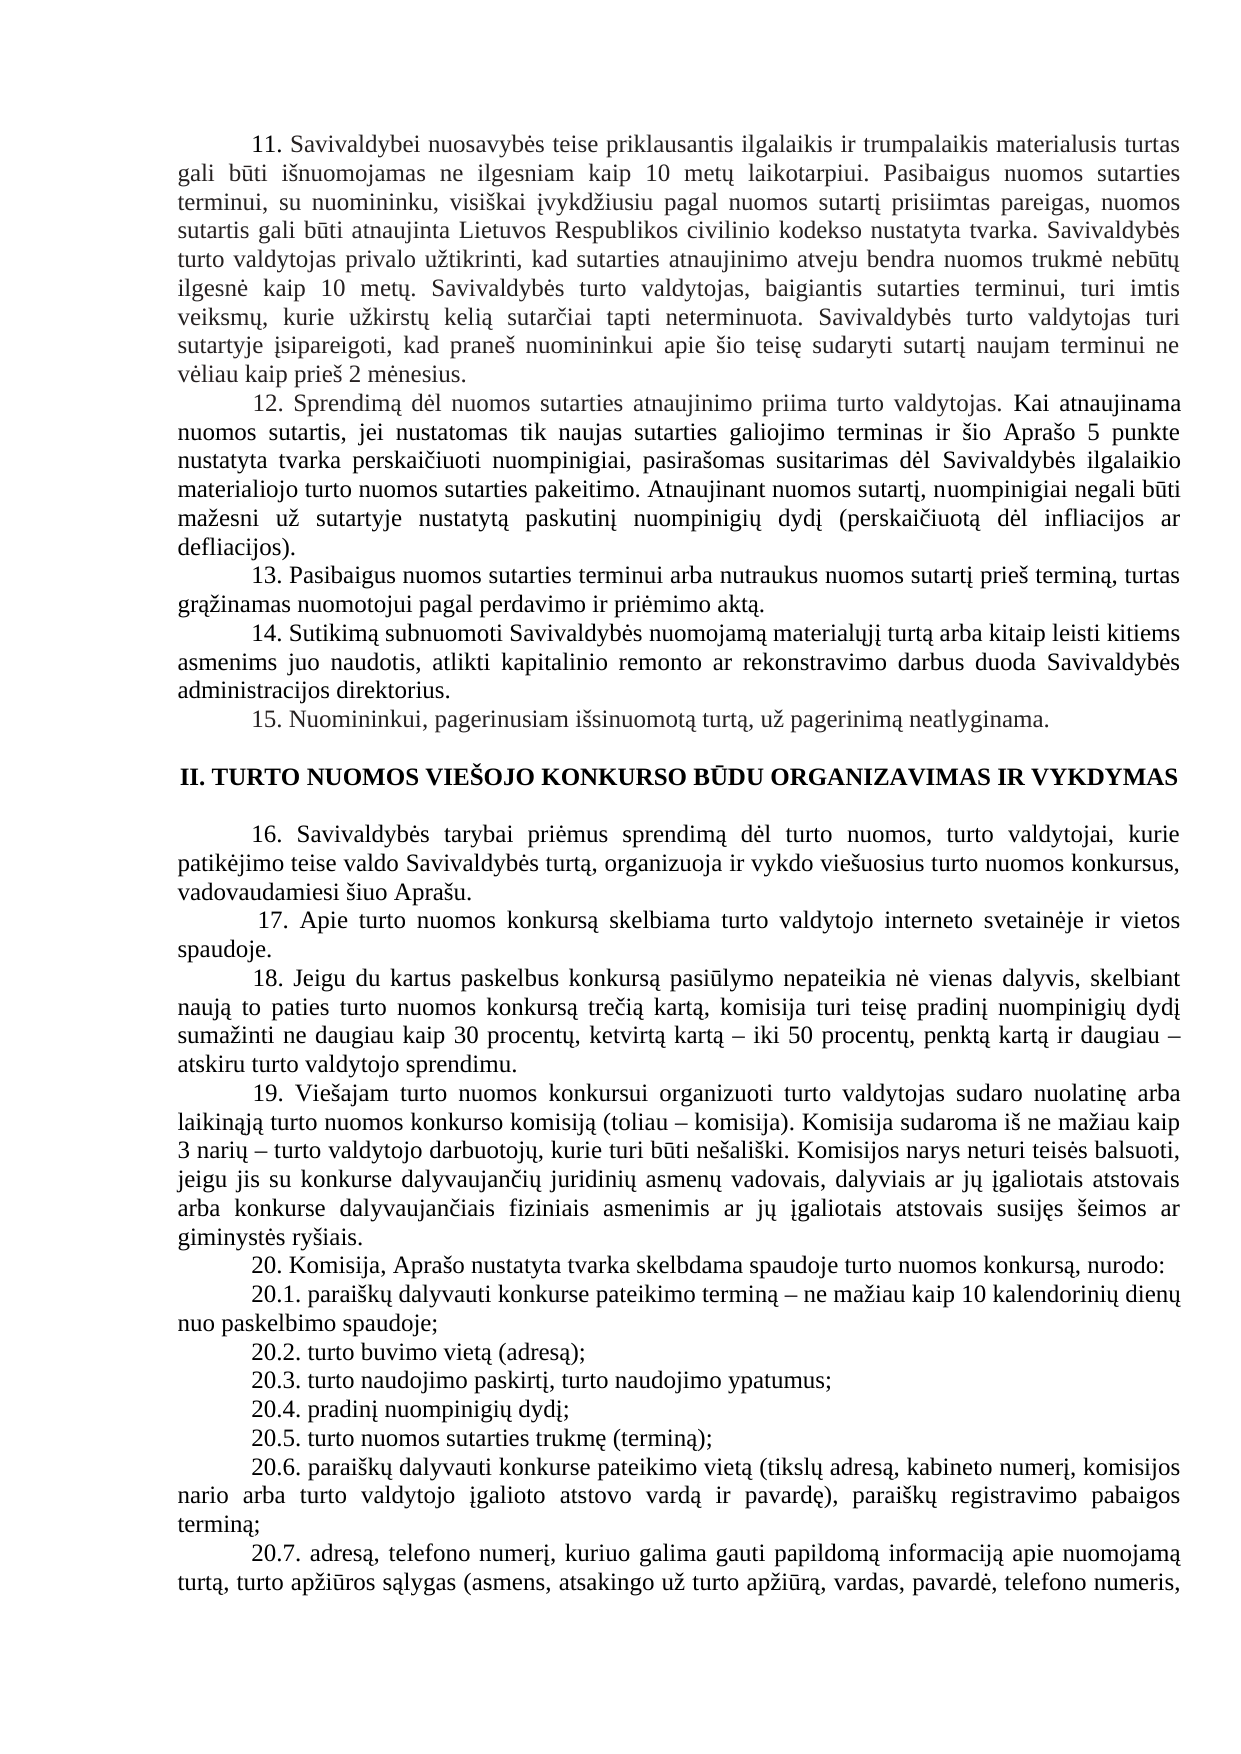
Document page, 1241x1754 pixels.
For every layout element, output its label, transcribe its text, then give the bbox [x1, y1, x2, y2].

text 20.7. adresą, telefono numerį, kuriuo galima gauti papildomą informaciją apie nuomojamą turtą, turto apžiūros sąlygas (asmens, atsakingo už turto apžiūrą, vardas, pavardė, telefono numeris, [177, 1538, 1181, 1595]
text 20.6. paraiškų dalyvauti konkurse pateikimo vietą (tikslų adresą, kabineto numerį, komisijos nario arba turto valdytojo įgalioto atstovo vardą ir pavardę), paraiškų registravimo pabaigos terminą; [177, 1452, 1181, 1538]
text 20.1. paraiškų dalyvauti konkurse pateikimo terminą – ne mažiau kaip 10 kalendorinių dienų nuo paskelbimo spaudoje; [177, 1279, 1181, 1337]
text 15. Nuomininkui, pagerinusiam išsinuomotą turtą, už pagerinimą neatlyginama. [177, 704, 1181, 733]
text 20. Komisija, Aprašo nustatyta tvarka skelbdama spaudoje turto nuomos konkursą, nurodo: [177, 1250, 1181, 1279]
text 12. Sprendimą dėl nuomos sutarties atnaujinimo priima turto valdytojas. Kai atnaujinama nuomos sutartis, jei nustatomas tik naujas sutarties galiojimo terminas ir šio Aprašo 5 punkte nustatyta tvarka perskaičiuoti nuompinigiai, pasirašomas susitarimas dėl Savivaldybės ilgalaikio materialiojo turto nuomos sutarties pakeitimo. Atnaujinant nuomos sutartį, nuompinigiai negali būti mažesni už sutartyje nustatytą paskutinį nuompinigių dydį (perskaičiuotą dėl infliacijos ar defliacijos). [177, 388, 1181, 560]
text II. TURTO NUOMOS VIEŠOJO KONKURSO BŪDU ORGANIZAVIMAS IR VYKDYMAS [177, 762, 1181, 790]
text 13. Pasibaigus nuomos sutarties terminui arba nutraukus nuomos sutartį prieš terminą, turtas grąžinamas nuomotojui pagal perdavimo ir priėmimo aktą. [177, 560, 1181, 618]
text 17. Apie turto nuomos konkursą skelbiama turto valdytojo interneto svetainėje ir vietos spaudoje. [177, 905, 1181, 963]
text 16. Savivaldybės tarybai priėmus sprendimą dėl turto nuomos, turto valdytojai, kurie patikėjimo teise valdo Savivaldybės turtą, organizuoja ir vykdo viešuosius turto nuomos konkursus, vadovaudamiesi šiuo Aprašu. [177, 819, 1181, 905]
text 19. Viešajam turto nuomos konkursui organizuoti turto valdytojas sudaro nuolatinę arba laikinąją turto nuomos konkurso komisiją (toliau – komisija). Komisija sudaroma iš ne mažiau kaip 3 narių – turto valdytojo darbuotojų, kurie turi būti nešališki. Komisijos narys neturi teisės balsuoti, jeigu jis su konkurse dalyvaujančių juridinių asmenų vadovais, dalyviais ar jų įgaliotais atstovais arba konkurse dalyvaujančiais fiziniais asmenimis ar jų įgaliotais atstovais susijęs šeimos ar giminystės ryšiais. [177, 1078, 1181, 1250]
text 20.2. turto buvimo vietą (adresą); [177, 1337, 1181, 1365]
text 20.5. turto nuomos sutarties trukmę (terminą); [177, 1423, 1181, 1452]
text 14. Sutikimą subnuomoti Savivaldybės nuomojamą materialųjį turtą arba kitaip leisti kitiems asmenims juo naudotis, atlikti kapitalinio remonto ar rekonstravimo darbus duoda Savivaldybės administracijos direktorius. [177, 618, 1181, 704]
text 18. Jeigu du kartus paskelbus konkursą pasiūlymo nepateikia nė vienas dalyvis, skelbiant naują to paties turto nuomos konkursą trečią kartą, komisija turi teisę pradinį nuompinigių dydį sumažinti ne daugiau kaip 30 procentų, ketvirtą kartą – iki 50 procentų, penktą kartą ir daugiau – atskiru turto valdytojo sprendimu. [177, 963, 1181, 1078]
text 20.3. turto naudojimo paskirtį, turto naudojimo ypatumus; [177, 1365, 1181, 1394]
text 20.4. pradinį nuompinigių dydį; [177, 1394, 1181, 1423]
text 11. Savivaldybei nuosavybės teise priklausantis ilgalaikis ir trumpalaikis materialusis turtas gali būti išnuomojamas ne ilgesniam kaip 10 metų laikotarpiui. Pasibaigus nuomos sutarties terminui, su nuomininku, visiškai įvykdžiusiu pagal nuomos sutartį prisiimtas pareigas, nuomos sutartis gali būti atnaujinta Lietuvos Respublikos civilinio kodekso nustatyta tvarka. Savivaldybės turto valdytojas privalo užtikrinti, kad sutarties atnaujinimo atveju bendra nuomos trukmė nebūtų ilgesnė kaip 10 metų. Savivaldybės turto valdytojas, baigiantis sutarties terminui, turi imtis veiksmų, kurie užkirstų kelią sutarčiai tapti neterminuota. Savivaldybės turto valdytojas turi sutartyje įsipareigoti, kad praneš nuomininkui apie šio teisę sudaryti sutartį naujam terminui ne vėliau kaip prieš 2 mėnesius. [177, 129, 1181, 388]
